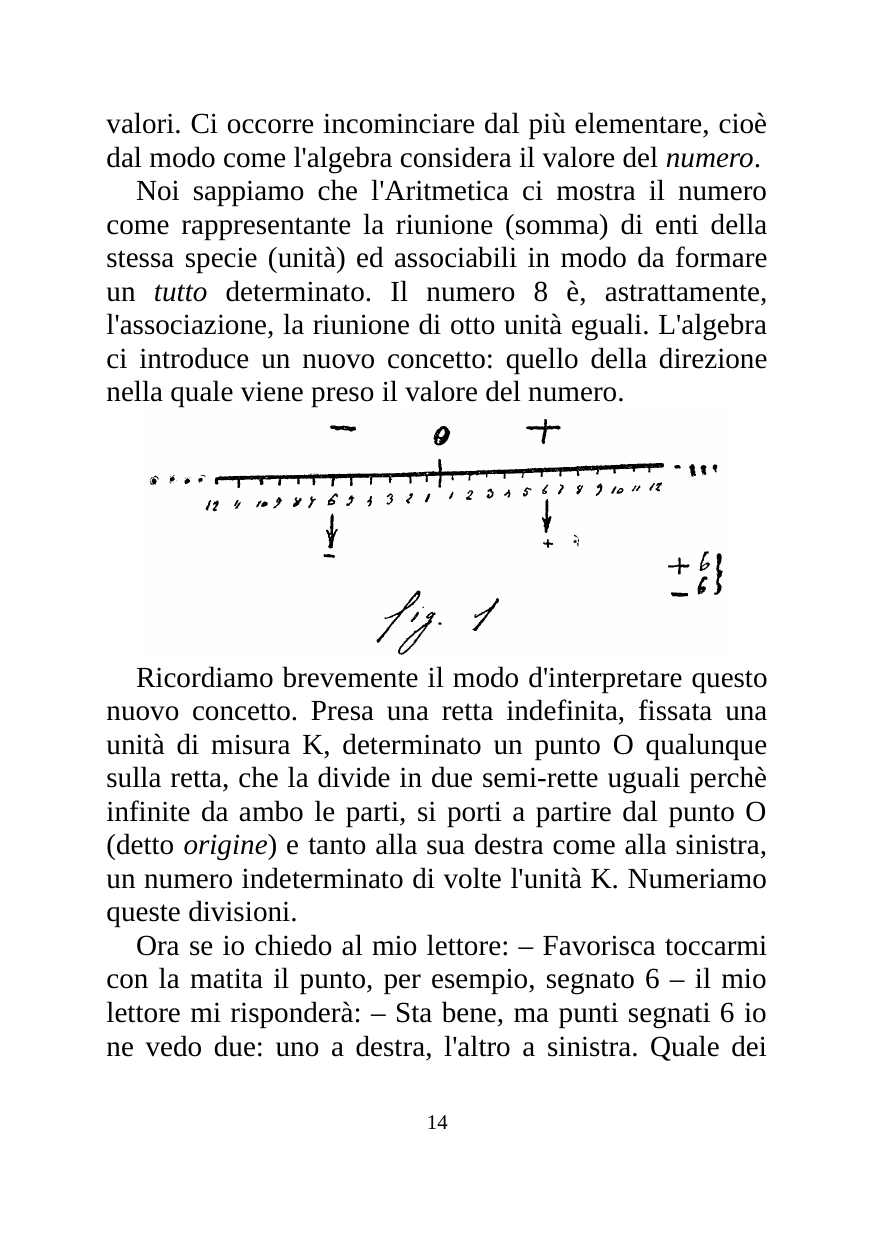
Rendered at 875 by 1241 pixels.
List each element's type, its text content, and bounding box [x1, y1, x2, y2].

text Ricordiamo brevemente il modo d'interpretare questo nuovo concetto. Presa una retta indefinita, fissata una unità di misura K, determinato un punto O qualunque sulla retta, che la divide in due semi-rette uguali perchè infinite da ambo le parti, si porti a partire dal punto O (detto origine) e tanto alla sua destra come alla sinistra, un numero indeterminato di volte l'unità K. Numeriamo queste divisioni. [106, 408, 768, 928]
text valori. Ci occorre incominciare dal più elementare, cioè dal modo come l'algebra considera il valore del numero. [106, 106, 768, 173]
text Noi sappiamo che l'Aritmetica ci mostra il numero come rappresentante la riunione (somma) di enti della stessa specie (unità) ed associabili in modo da formare un tutto determinato. Il numero 8 è, astrattamente, l'associazione, la riunione di otto unità eguali. L'algebra ci introduce un nuovo concetto: quello della direzione nella quale viene preso il valore del numero. [106, 173, 768, 408]
text Ora se io chiedo al mio lettore: – Favorisca toccarmi con la matita il punto, per esempio, segnato 6 – il mio lettore mi risponderà: – Sta bene, ma punti segnati 6 io ne vedo due: uno a destra, l'altro a sinistra. Quale dei [106, 928, 768, 1062]
picture [141, 408, 733, 660]
